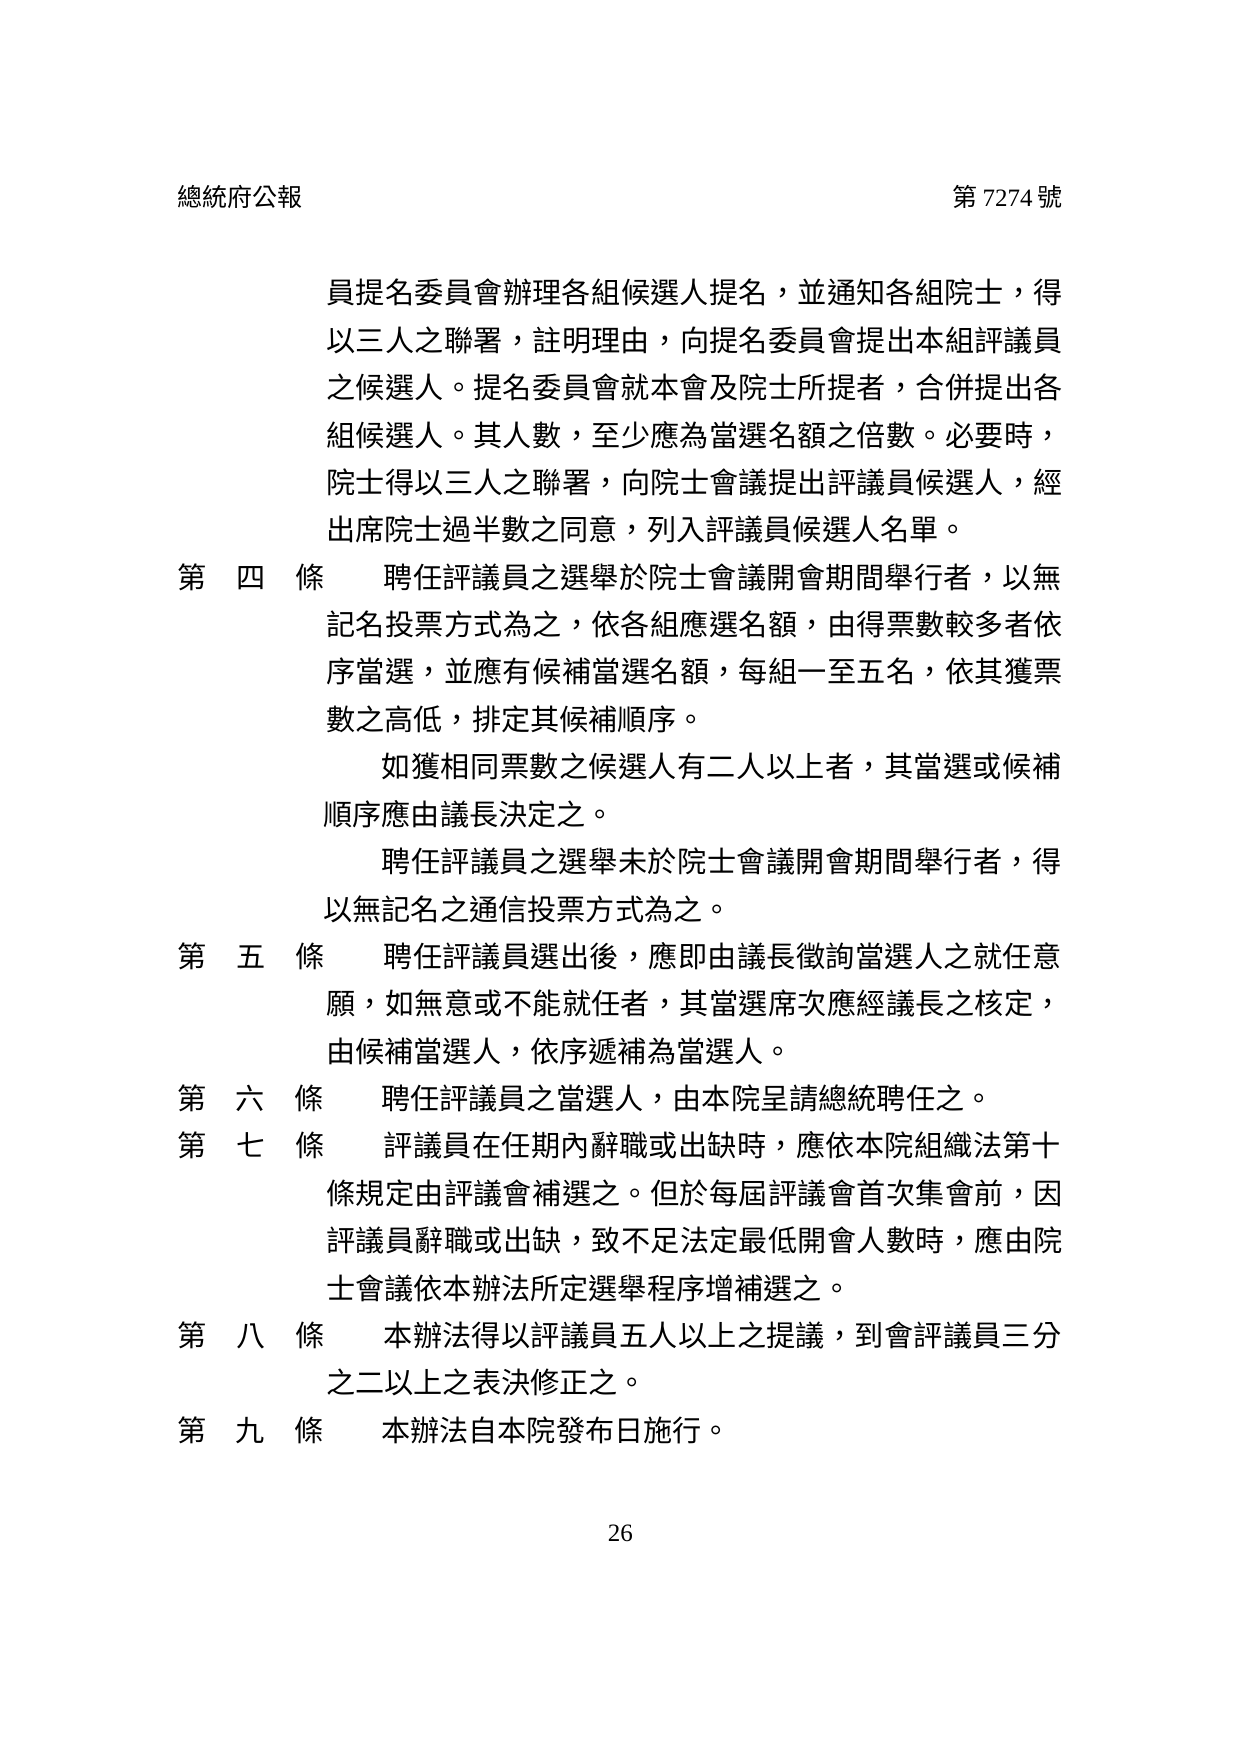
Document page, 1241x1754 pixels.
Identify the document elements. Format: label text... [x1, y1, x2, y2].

text 第 六 條 聘任評議員之當選人，由本院呈請總統聘任之。 [177, 1072, 1063, 1119]
text 如獲相同票數之候選人有二人以上者，其當選或候補順序應由議長決定之。 [323, 740, 1063, 834]
text 第 九 條 本辦法自本院發布日施行。 [177, 1403, 1063, 1451]
text 員提名委員會辦理各組候選人提名，並通知各組院士，得以三人之聯署，註明理由，向提名委員會提出本組評議員之候選人。提名委員會就本會及院士所提者，合併提出各組候選人。其人數，至少應為當選名額之倍數。必要時，院士得以三人之聯署，向院士會議提出評議員候選人，經出席院士過半數之同意，列入評議員候選人名單。 [177, 266, 1063, 550]
text 第 七 條 評議員在任期內辭職或出缺時，應依本院組織法第十條規定由評議會補選之。但於每屆評議會首次集會前，因評議員辭職或出缺，致不足法定最低開會人數時，應由院士會議依本辦法所定選舉程序增補選之。 [177, 1119, 1063, 1308]
text 第 八 條 本辦法得以評議員五人以上之提議，到會評議員三分之二以上之表決修正之。 [177, 1308, 1063, 1403]
text 聘任評議員之選舉未於院士會議開會期間舉行者，得以無記名之通信投票方式為之。 [323, 834, 1063, 929]
text 第 四 條 聘任評議員之選舉於院士會議開會期間舉行者，以無記名投票方式為之，依各組應選名額，由得票數較多者依序當選，並應有候補當選名額，每組一至五名，依其獲票數之高低，排定其候補順序。 [177, 550, 1063, 740]
text 第 五 條 聘任評議員選出後，應即由議長徵詢當選人之就任意願，如無意或不能就任者，其當選席次應經議長之核定，由候補當選人，依序遞補為當選人。 [177, 929, 1063, 1072]
